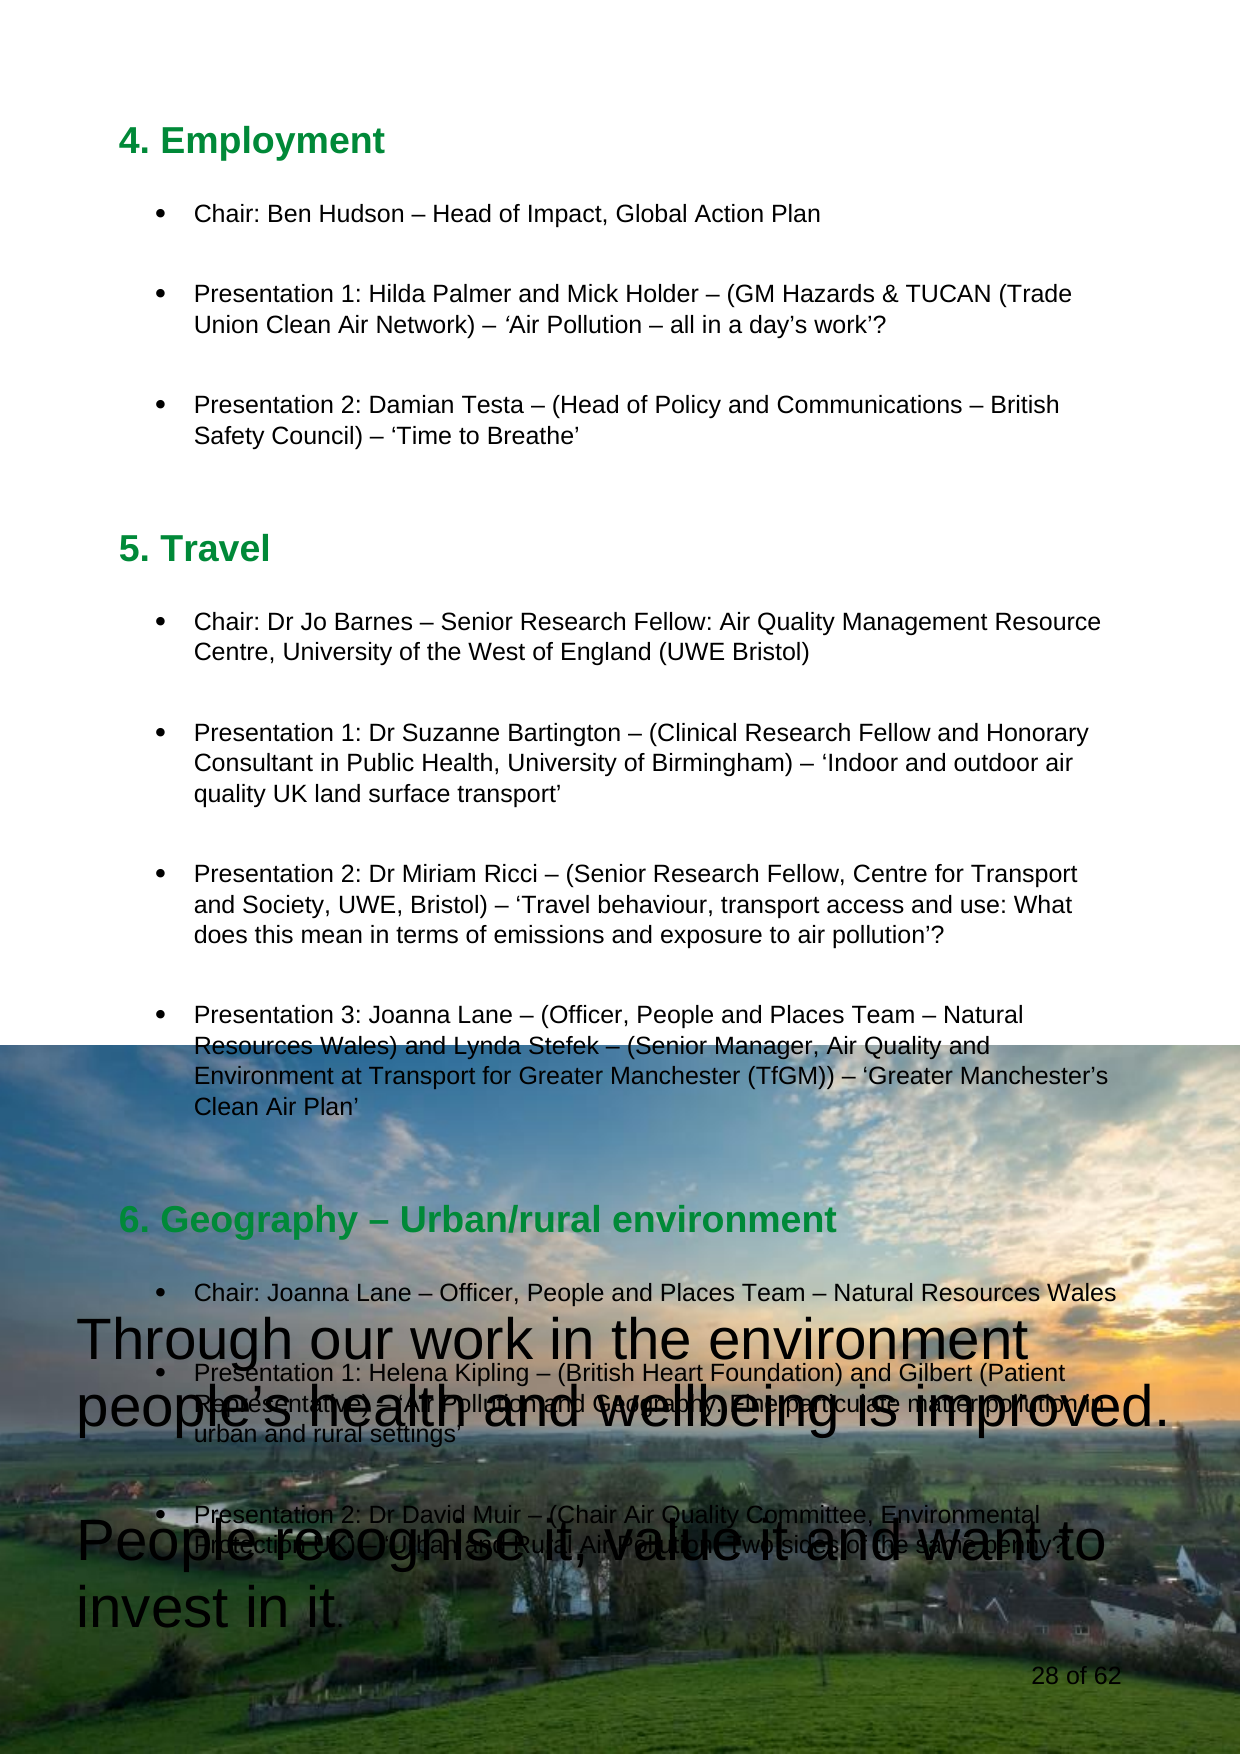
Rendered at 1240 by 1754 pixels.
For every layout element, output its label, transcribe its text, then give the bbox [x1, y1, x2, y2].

list Presentation 1: Dr Suzanne Bartington – (Clinical Research Fellow and Honorary Consultant in Public Health, University of Birmingham) – ‘Indoor and outdoor air quality UK land surface transport’ [156, 718, 1121, 807]
list Chair: Ben Hudson – Head of Impact, Global Action Plan [156, 199, 1121, 228]
subtitle 4. Employment [118, 118, 1121, 161]
list Presentation 2: Damian Testa – (Head of Policy and Communications – British Safety Council) – ‘Time to Breathe’ [156, 390, 1121, 449]
subtitle 5. Travel [118, 526, 1121, 569]
list Chair: Dr Jo Barnes – Senior Research Fellow: Air Quality Management Resource Centre, University of the West of England (UWE Bristol) [156, 607, 1121, 666]
list Presentation 2: Dr Miriam Ricci – (Senior Research Fellow, Centre for Transport and Society, UWE, Bristol) – ‘Travel behaviour, transport access and use: What does this mean in terms of emissions and exposure to air pollution’? [156, 859, 1121, 949]
list Presentation 1: Hilda Palmer and Mick Holder – (GM Hazards & TUCAN (Trade Union Clean Air Network) – ‘Air Pollution – all in a day’s work’? [156, 279, 1121, 338]
list Presentation 3: Joanna Lane – (Officer, People and Places Team – Natural Resources Wales) and Lynda Stefek – (Senior Manager, Air Quality and Environment at Transport for Greater Manchester (TfGM)) – ‘Greater Manchester’s Clean Air Plan’ [156, 1000, 1121, 1045]
